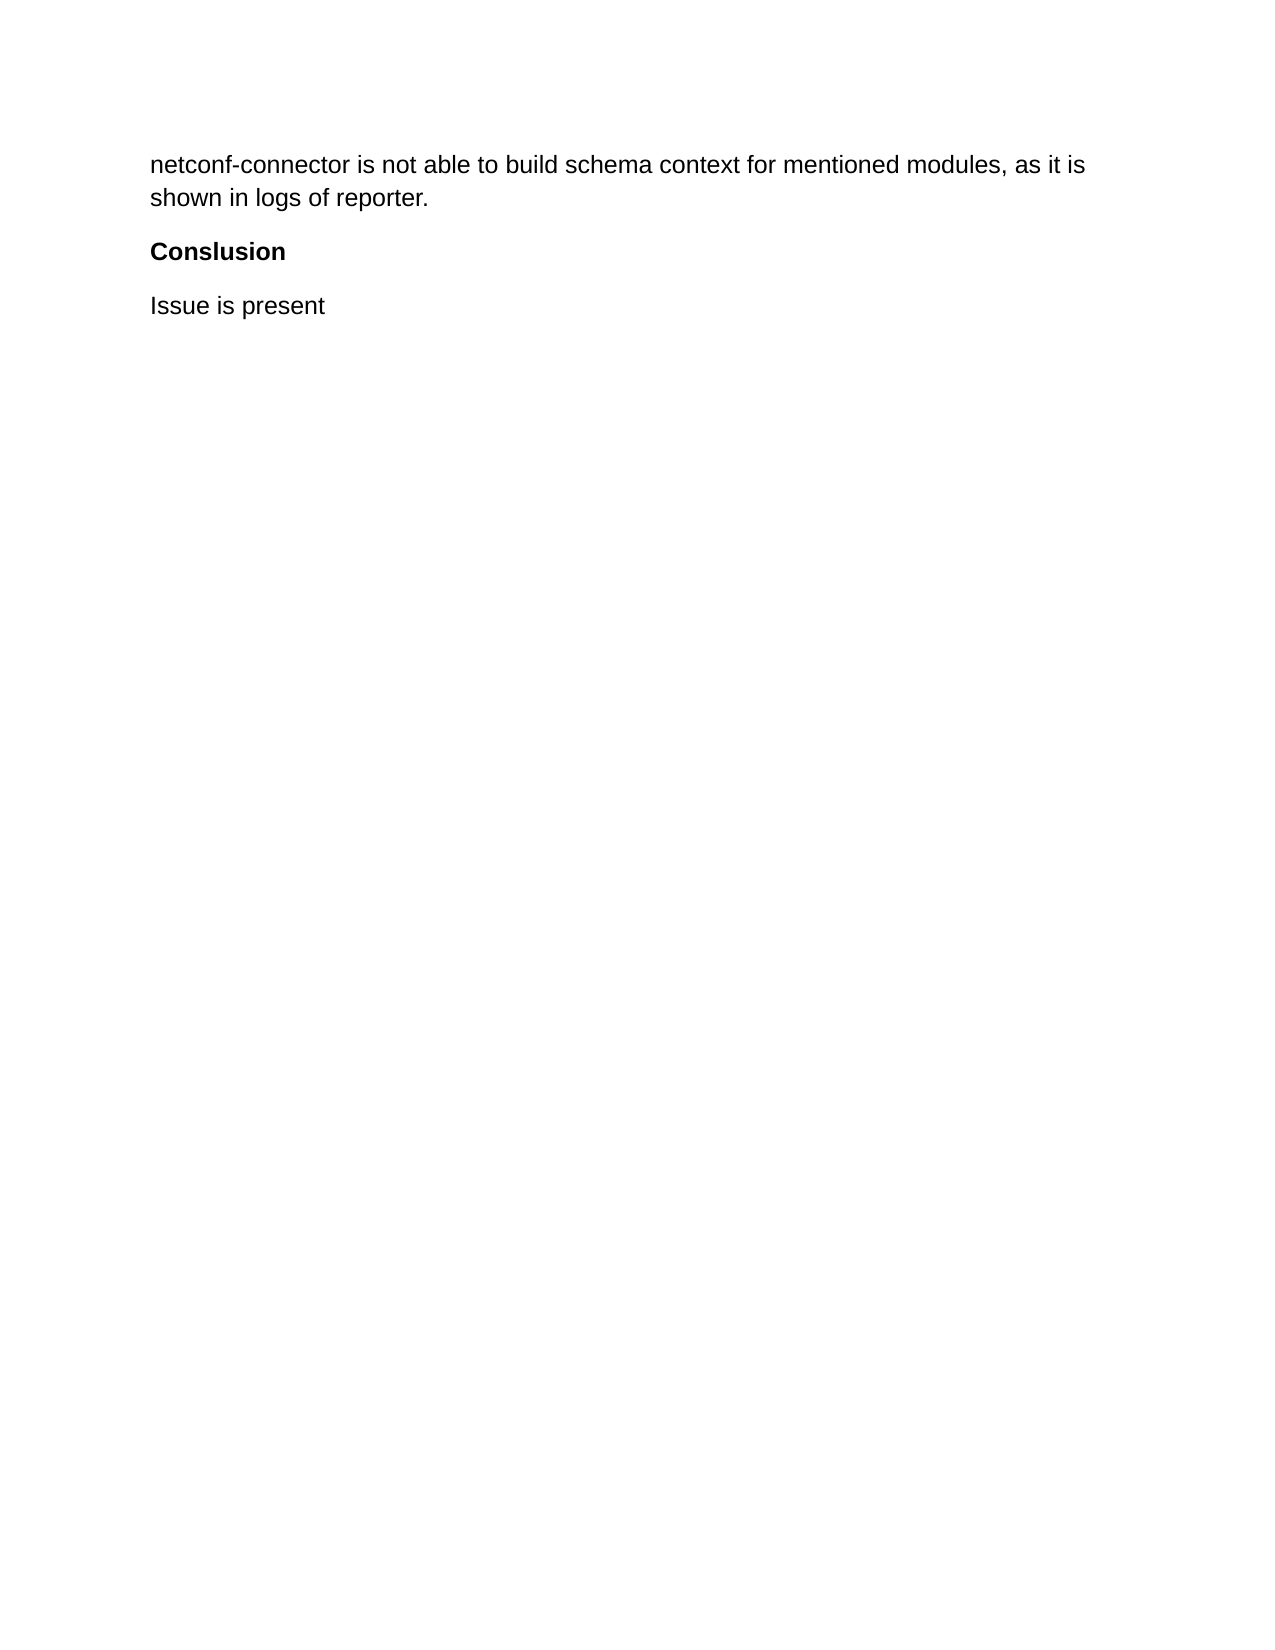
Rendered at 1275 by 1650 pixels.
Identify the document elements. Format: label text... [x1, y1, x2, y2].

text Conslusion [150, 237, 1125, 266]
text netconf-connector is not able to build schema context for mentioned modules, as it is shown in logs of reporter. [150, 150, 1125, 212]
text Issue is present [150, 291, 1125, 319]
